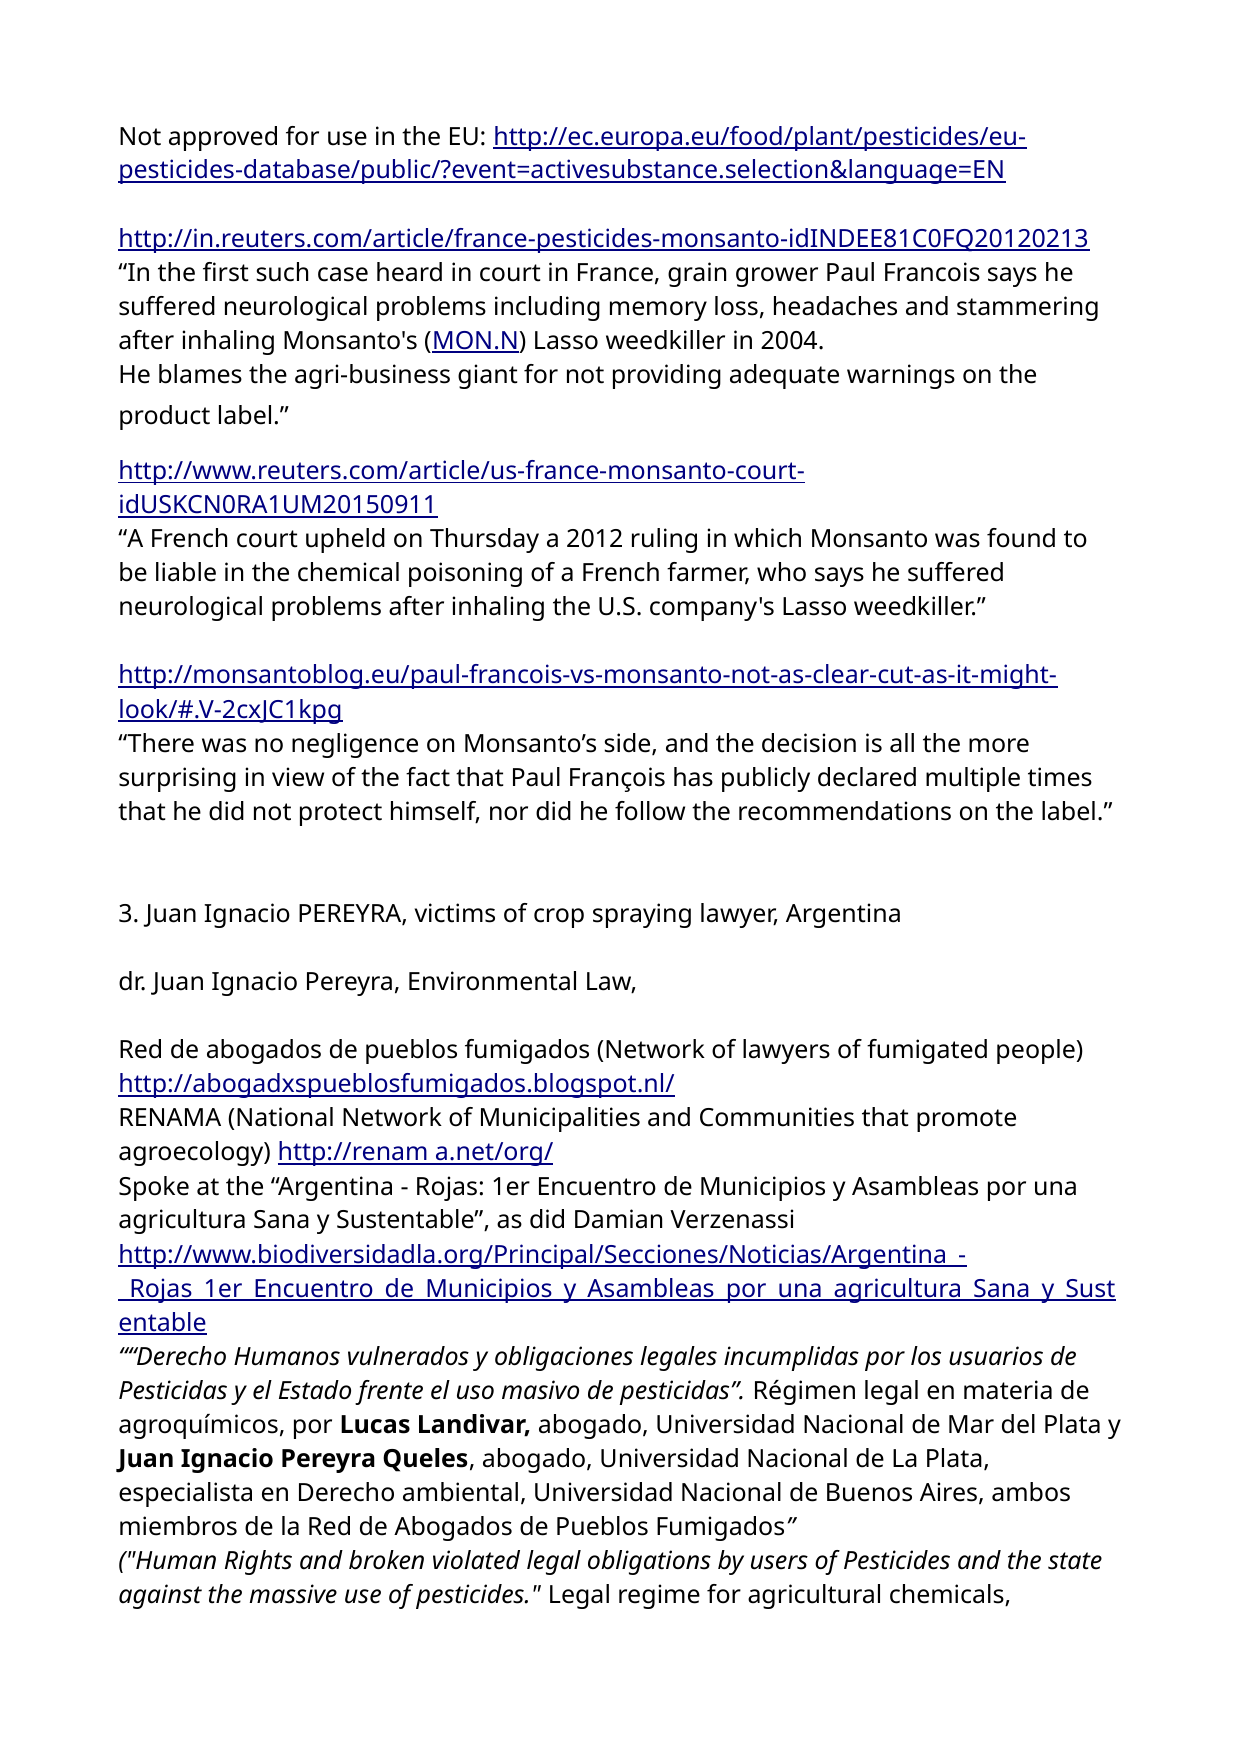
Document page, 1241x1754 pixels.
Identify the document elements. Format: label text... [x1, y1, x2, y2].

text http://in.reuters.com/article/france-pesticides-monsanto-idINDEE81C0FQ20120213 [118, 220, 1122, 254]
text http://www.reuters.com/article/us-france-monsanto-court-idUSKCN0RA1UM20150911 [118, 453, 1122, 521]
text http://monsantoblog.eu/paul-francois-vs-monsanto-not-as-clear-cut-as-it-might-look/#.V-2cxJC1kpg [118, 657, 1122, 725]
text RENAMA (National Network of Municipalities and Communities that promote agroecology) http://renam a.net/org/ [118, 1100, 1122, 1168]
text http://abogadxspueblosfumigados.blogspot.nl/ [118, 1066, 1122, 1100]
text ““Derecho Humanos vulnerados y obligaciones legales incumplidas por los usuarios de Pesticidas y el Estado frente el uso masivo de pesticidas”. Régimen legal en materia de agroquímicos, por Lucas Landivar, abogado, Universidad Nacional de Mar del Plata y Juan Ignacio Pereyra Queles, abogado, Universidad Nacional de La Plata, especialista en Derecho ambiental, Universidad Nacional de Buenos Aires, ambos miembros de la Red de Abogados de Pueblos Fumigados” [118, 1338, 1122, 1543]
text Red de abogados de pueblos fumigados (Network of lawyers of fumigated people) [118, 1032, 1122, 1066]
text 3. Juan Ignacio PEREYRA, victims of crop spraying lawyer, Argentina [118, 896, 1122, 964]
text http://www.biodiversidadla.org/Principal/Secciones/Noticias/Argentina_-_Rojas_1er_Encuentro_de_Municipios_y_Asambleas_por_una_agricultura_Sana_y_Sustentable [118, 1236, 1122, 1338]
text Spoke at the “Argentina - Rojas: 1er Encuentro de Municipios y Asambleas por una agricultura Sana y Sustentable”, as did Damian Verzenassi [118, 1168, 1122, 1236]
text “A French court upheld on Thursday a 2012 ruling in which Monsanto was found to be liable in the chemical poisoning of a French farmer, who says he suffered neurological problems after inhaling the U.S. company's Lasso weedkiller.” [118, 521, 1122, 623]
text Not approved for use in the EU: http://ec.europa.eu/food/plant/pesticides/eu-pesticides-database/public/?event=activesubstance.selection&language=EN [118, 118, 1122, 186]
text ("Human Rights and broken violated legal obligations by users of Pesticides and the state against the massive use of pesticides." Legal regime for agricultural chemicals, [118, 1543, 1122, 1611]
text dr. Juan Ignacio Pereyra, Environmental Law, [118, 964, 1122, 998]
text “In the first such case heard in court in France, grain grower Paul Francois says he suffered neurological problems including memory loss, headaches and stammering after inhaling Monsanto's (MON.N) Lasso weedkiller in 2004. [118, 254, 1122, 357]
text He blames the agri-business giant for not providing adequate warnings on the product label.” [118, 357, 1122, 431]
text “There was no negligence on Monsanto’s side, and the decision is all the more surprising in view of the fact that Paul François has publicly declared multiple times that he did not protect himself, nor did he follow the recommendations on the label.” [118, 725, 1122, 827]
